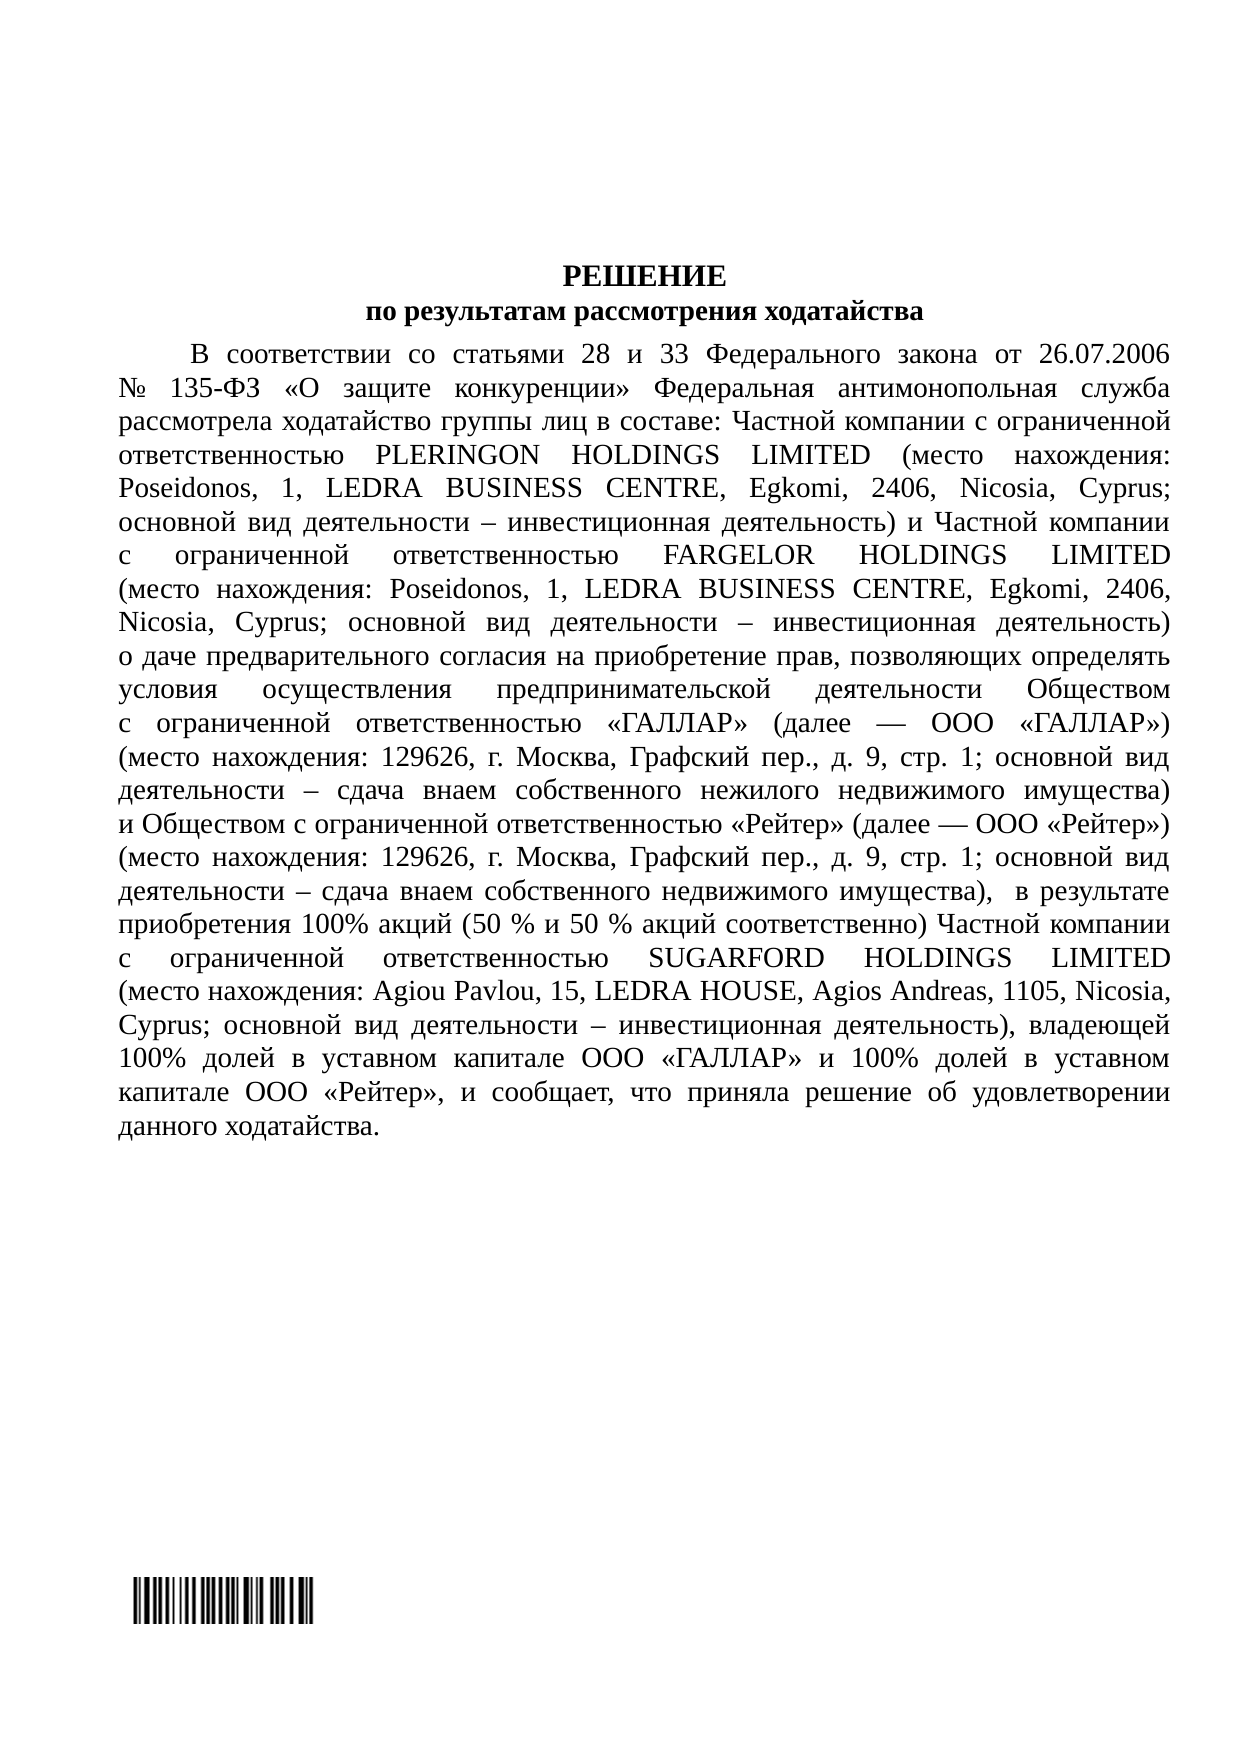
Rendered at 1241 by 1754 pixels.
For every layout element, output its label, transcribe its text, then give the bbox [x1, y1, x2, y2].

picture [118, 1577, 331, 1624]
text В соответствии со статьями 28 и 33 Федерального закона от 26.07.2006 № 135-ФЗ «О защите конкуренции» Федеральная антимонопольная служба рассмотрела ходатайство группы лиц в составе: Частной компании с ограниченной ответственностью PLERINGON HOLDINGS LIMITED (место нахождения: Poseidonos, 1, LEDRA BUSINESS CENTRE, Egkomi, 2406, Nicosia, Cyprus; основной вид деятельности – инвестиционная деятельность) и Частной компании с ограниченной ответственностью FARGELOR HOLDINGS LIMITED (место нахождения: Poseidonos, 1, LEDRA BUSINESS CENTRE, Egkomi, 2406, Nicosia, Cyprus; основной вид деятельности – инвестиционная деятельность) о даче предварительного согласия на приобретение прав, позволяющих определять условия осуществления предпринимательской деятельности Обществом с ограниченной ответственностью «ГАЛЛАР» (далее — ООО «ГАЛЛАР») (место нахождения: 129626, г. Москва, Графский пер., д. 9, стр. 1; основной вид деятельности – сдача внаем собственного нежилого недвижимого имущества) и Обществом с ограниченной ответственностью «Рейтер» (далее — ООО «Рейтер») (место нахождения: 129626, г. Москва, Графский пер., д. 9, стр. 1; основной вид деятельности – сдача внаем собственного недвижимого имущества), в результате приобретения 100% акций (50 % и 50 % акций соответственно) Частной компании с ограниченной ответственностью SUGARFORD HOLDINGS LIMITED (место нахождения: Agiou Pavlou, 15, LEDRA HOUSE, Agios Andreas, 1105, Nicosia, Cyprus; основной вид деятельности – инвестиционная деятельность), владеющей 100% долей в уставном капитале ООО «ГАЛЛАР» и 100% долей в уставном капитале ООО «Рейтер», и сообщает, что приняла решение об удовлетворении данного ходатайства. [118, 336, 1171, 1141]
text РЕШЕНИЕ [118, 257, 1171, 293]
text по результатам рассмотрения ходатайства [118, 293, 1171, 327]
